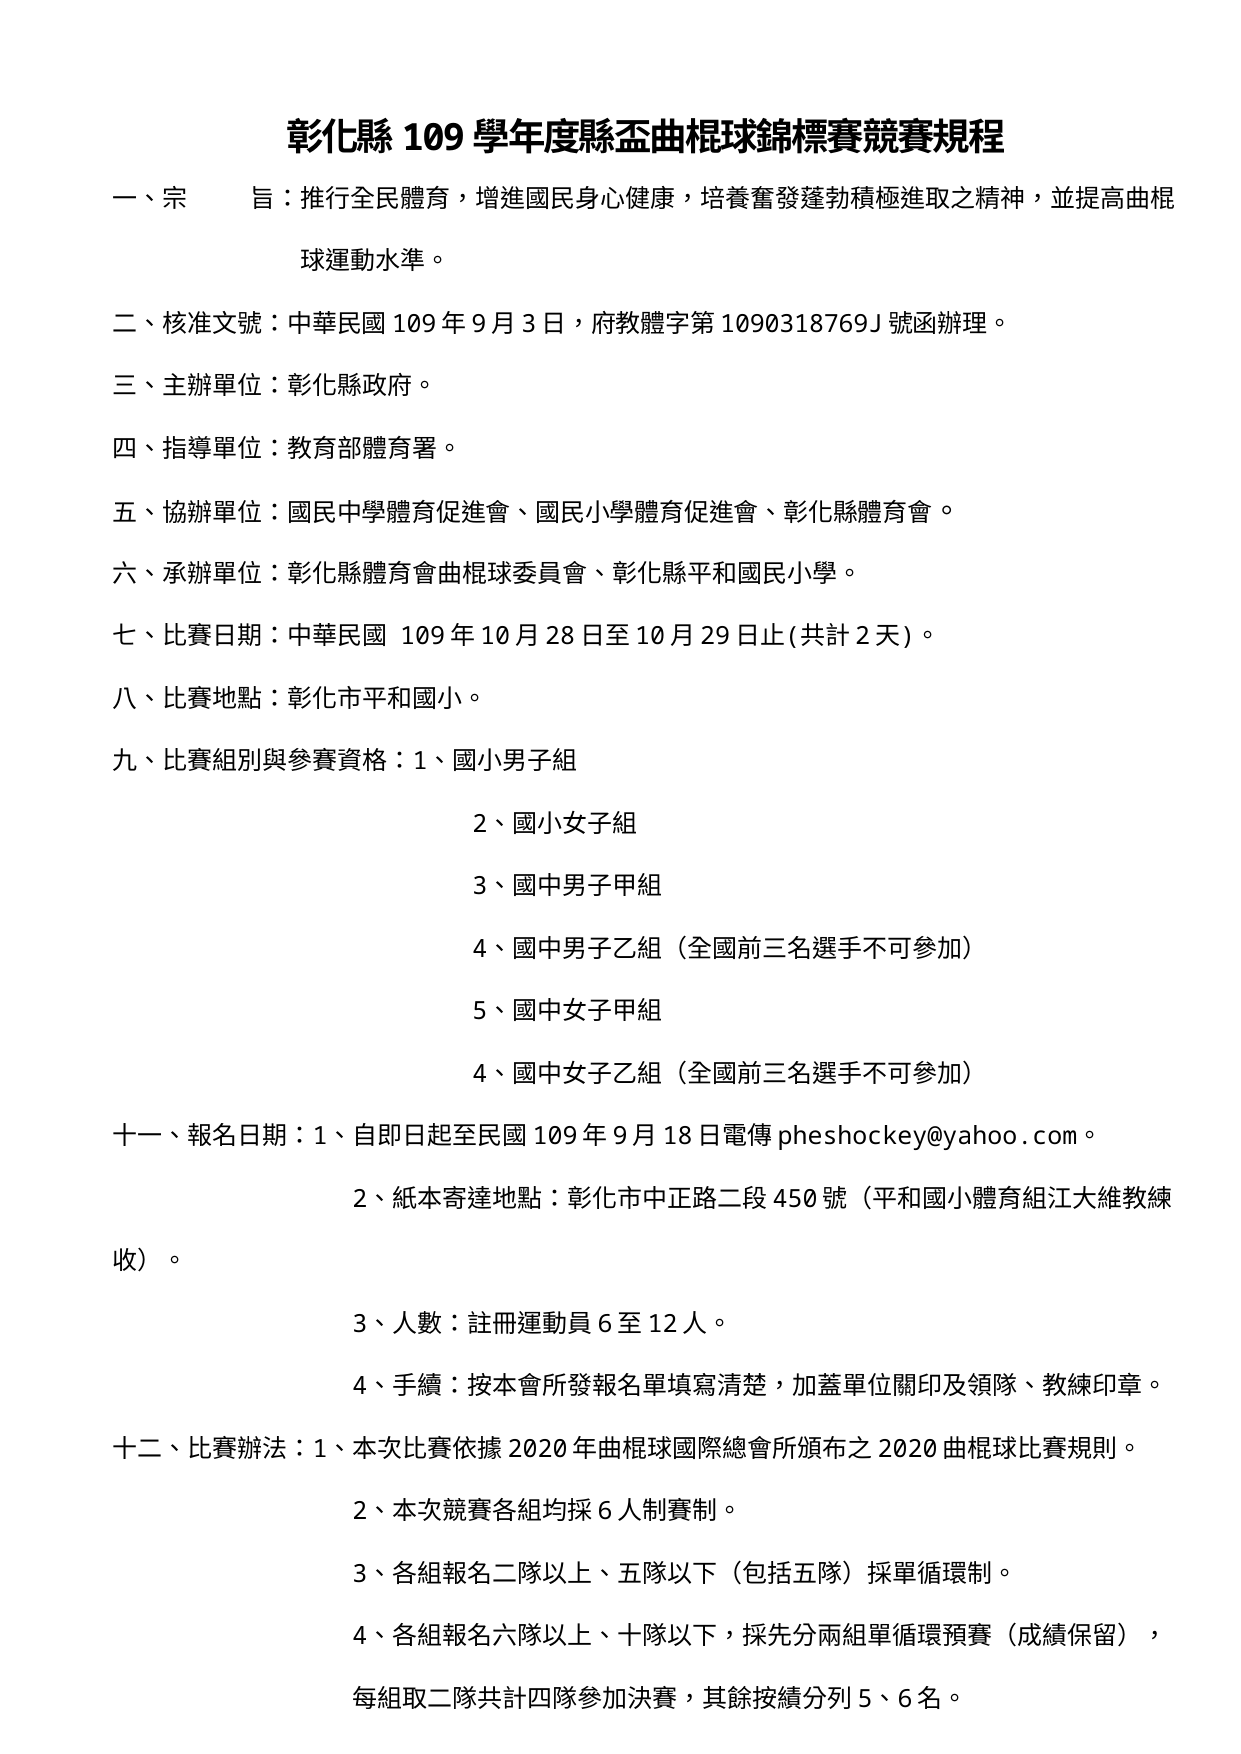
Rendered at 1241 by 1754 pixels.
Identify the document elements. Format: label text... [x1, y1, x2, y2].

text 2、國小女子組 [112, 780, 1181, 842]
text 5、國中女子甲組 [112, 967, 1181, 1030]
text 三、主辦單位：彰化縣政府。 [112, 342, 1181, 405]
text 二、核准文號：中華民國109年9月3日，府教體字第1090318769J號函辦理。 [112, 280, 1181, 342]
text 4、各組報名六隊以上、十隊以下，採先分兩組單循環預賽（成績保留）， [112, 1592, 1181, 1655]
text 3、人數：註冊運動員6至12人。 [112, 1280, 1181, 1342]
text 4、國中女子乙組（全國前三名選手不可參加） [112, 1030, 1181, 1092]
text 八、比賽地點：彰化市平和國小。 [112, 655, 1181, 717]
text 九、比賽組別與參賽資格：1、國小男子組 [112, 717, 1181, 780]
text 十二、比賽辦法：1、本次比賽依據2020年曲棍球國際總會所頒布之2020曲棍球比賽規則。 [112, 1405, 1181, 1467]
text 一、宗 旨：推行全民體育，增進國民身心健康，培養奮發蓬勃積極進取之精神，並提高曲棍球運動水準。 [112, 155, 1181, 280]
text 十一、報名日期：1、自即日起至民國109年9月18日電傳pheshockey@yahoo.com。 [112, 1092, 1181, 1155]
text 每組取二隊共計四隊參加決賽，其餘按績分列5、6名。 [112, 1655, 1181, 1717]
text 2、紙本寄達地點：彰化市中正路二段450號（平和國小體育組江大維教練收）。 [112, 1155, 1181, 1280]
text 四、指導單位：教育部體育署。 [112, 405, 1181, 467]
text 2、本次競賽各組均採6人制賽制。 [112, 1467, 1181, 1530]
text 七、比賽日期：中華民國 109年10月28日至10月29日止(共計2天)。 [112, 592, 1181, 655]
text 3、各組報名二隊以上、五隊以下（包括五隊）採單循環制。 [112, 1530, 1181, 1592]
text 4、國中男子乙組（全國前三名選手不可參加） [112, 905, 1181, 967]
text 3、國中男子甲組 [112, 842, 1181, 905]
text 五、協辦單位：國民中學體育促進會、國民小學體育促進會、彰化縣體育會。 [112, 467, 1181, 530]
text 六、承辦單位：彰化縣體育會曲棍球委員會、彰化縣平和國民小學。 [112, 530, 1181, 592]
text 4、手續：按本會所發報名單填寫清楚，加蓋單位關印及領隊、教練印章。 [112, 1342, 1181, 1405]
text 彰化縣109學年度縣盃曲棍球錦標賽競賽規程 [112, 92, 1181, 155]
